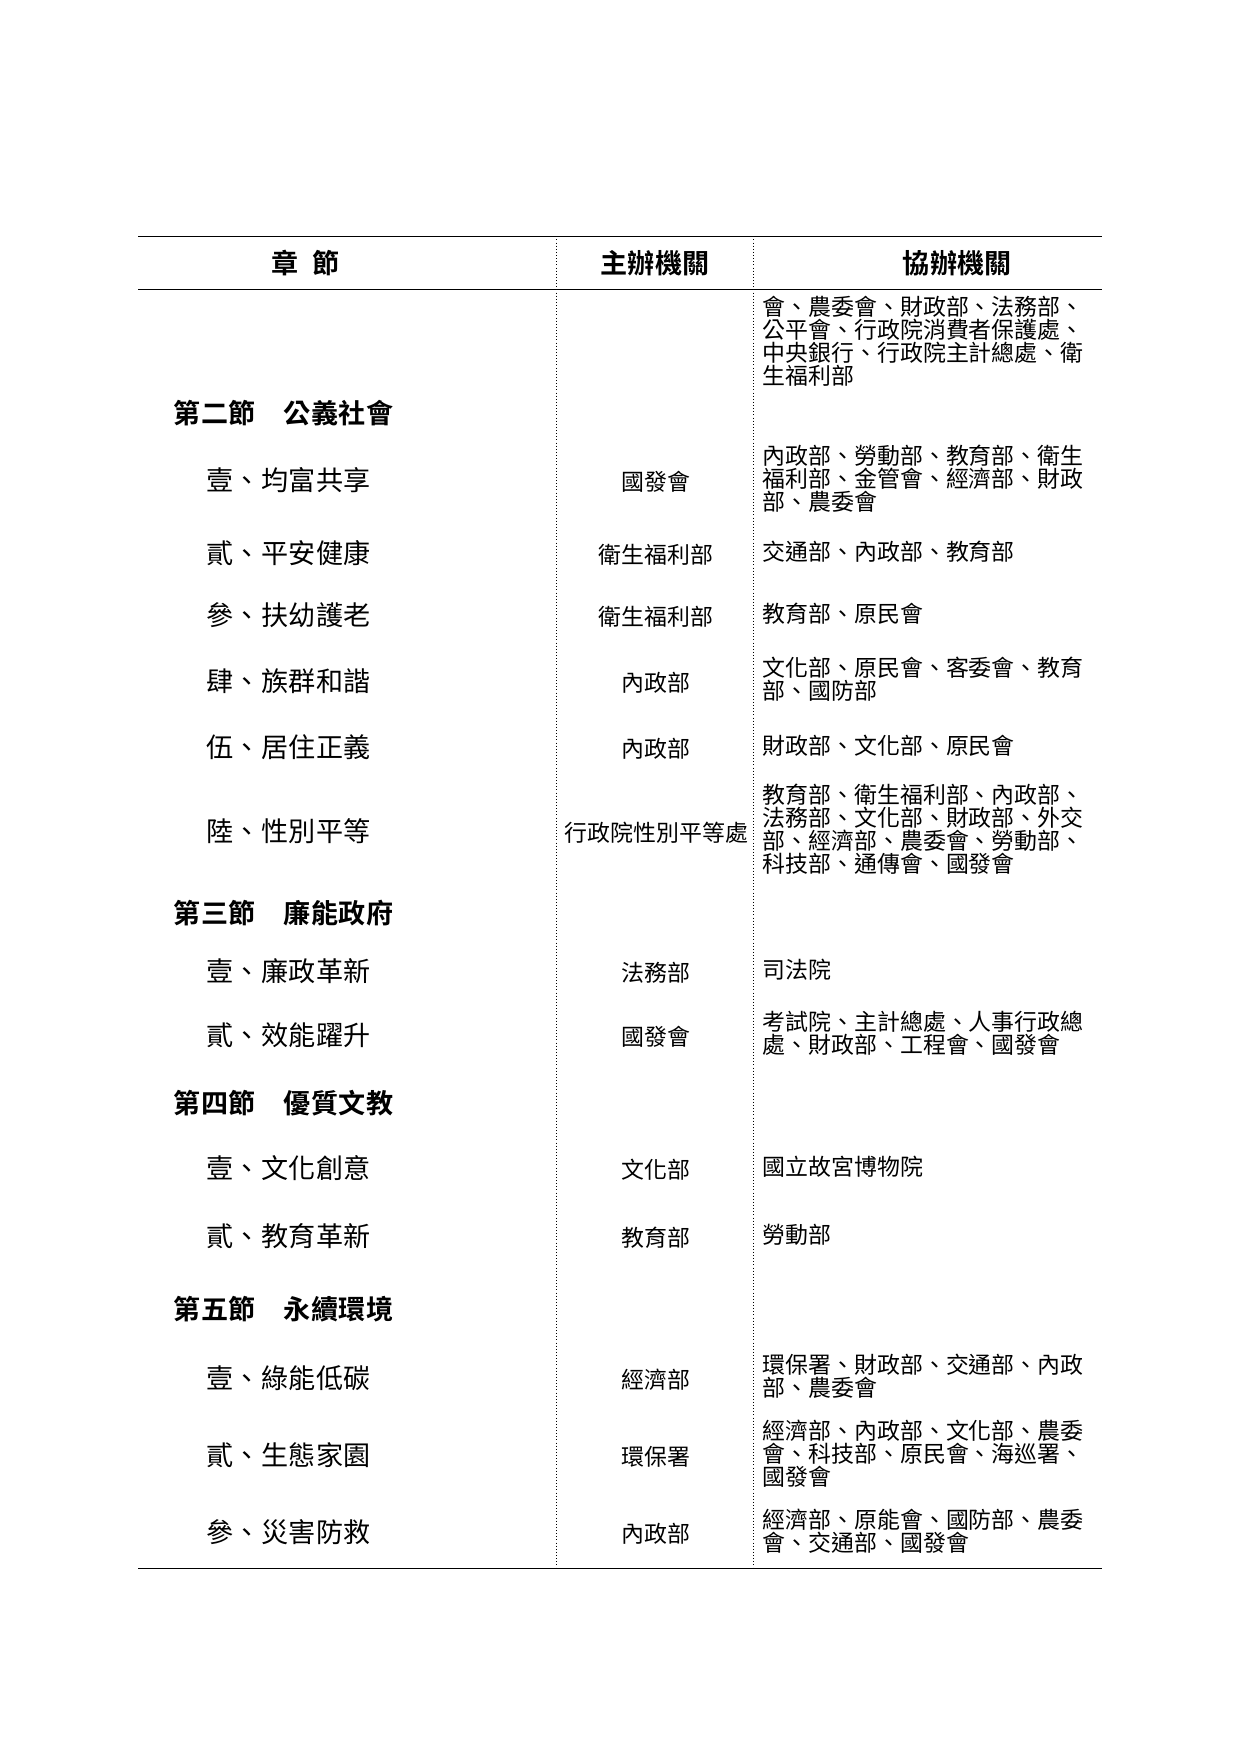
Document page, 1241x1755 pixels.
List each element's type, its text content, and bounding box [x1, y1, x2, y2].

table_header 主辦機關 [556, 237, 753, 289]
table_cell 內政部 [556, 717, 753, 778]
table_cell 貳、教育革新 [138, 1201, 556, 1272]
table_cell 內政部 [556, 1497, 753, 1568]
table_cell 內政部、勞動部、教育部、衛生福利部、金管會、經濟部、財政部、農委會 [754, 439, 1102, 522]
table_cell 肆、族群和諧 [138, 646, 556, 717]
table_cell 第五節 永續環境 [138, 1272, 556, 1343]
table_cell [754, 389, 1102, 439]
table_cell [754, 1272, 1102, 1343]
table_cell 行政院性別平等處 [556, 778, 753, 885]
table_cell 貳、生態家園 [138, 1414, 556, 1497]
table_header 協辦機關 [754, 237, 1102, 289]
table_cell 勞動部 [754, 1201, 1102, 1272]
table_cell 衛生福利部 [556, 585, 753, 646]
table_cell 陸、性別平等 [138, 778, 556, 885]
table_cell 法務部 [556, 943, 753, 1000]
table_cell 參、扶幼護老 [138, 585, 556, 646]
table_cell 交通部、內政部、教育部 [754, 523, 1102, 584]
table_cell [556, 885, 753, 943]
table_cell 國發會 [556, 290, 753, 389]
table_cell 壹、廉政革新 [138, 943, 556, 1000]
table_cell 環保署 [556, 1414, 753, 1497]
table_cell 第四節 優質文教 [138, 1071, 556, 1136]
table_cell 國發會 [556, 1000, 753, 1071]
table_cell 第二節 公義社會 [138, 389, 556, 439]
table_cell 經濟部、內政部、交通部、工程會、農委會、財政部、法務部、公平會、行政院消費者保護處、中央銀行、行政院主計總處、衛生福利部 [754, 290, 1102, 389]
table_cell 國發會 [556, 439, 753, 522]
table_cell 內政部 [556, 646, 753, 717]
table_cell 教育部、衛生福利部、內政部、法務部、文化部、財政部、外交部、經濟部、農委會、勞動部、科技部、通傳會、國發會 [754, 778, 1102, 885]
table_header 章 節 [138, 237, 556, 289]
table_cell 財政部、文化部、原民會 [754, 717, 1102, 778]
table_cell 貳、效能躍升 [138, 1000, 556, 1071]
table_cell 壹、綠能低碳 [138, 1343, 556, 1413]
table_cell 經濟部 [556, 1343, 753, 1413]
table_cell 司法院 [754, 943, 1102, 1000]
table_cell 經濟部、原能會、國防部、農委會、交通部、國發會 [754, 1497, 1102, 1568]
table_cell 貳、平安健康 [138, 523, 556, 584]
table_cell 考試院、主計總處、人事行政總處、財政部、工程會、國發會 [754, 1000, 1102, 1071]
table_cell 壹、均富共享 [138, 439, 556, 522]
table_cell 文化部、原民會、客委會、教育部、國防部 [754, 646, 1102, 717]
table_cell 參、災害防救 [138, 1497, 556, 1568]
table_cell 環保署、財政部、交通部、內政部、農委會 [754, 1343, 1102, 1413]
table_cell 國立故宮博物院 [754, 1136, 1102, 1201]
table_cell [754, 1071, 1102, 1136]
table_cell 經濟部、內政部、文化部、農委會、科技部、原民會、海巡署、國發會 [754, 1414, 1102, 1497]
table_cell 教育部、原民會 [754, 585, 1102, 646]
table_cell 陸、穩定物價 [138, 290, 556, 389]
table_cell 伍、居住正義 [138, 717, 556, 778]
table_cell 第三節 廉能政府 [138, 885, 556, 943]
table_cell 教育部 [556, 1201, 753, 1272]
table_cell [556, 1272, 753, 1343]
table_cell 文化部 [556, 1136, 753, 1201]
table_cell 衛生福利部 [556, 523, 753, 584]
table_cell 壹、文化創意 [138, 1136, 556, 1201]
table_cell [754, 885, 1102, 943]
table_cell [556, 389, 753, 439]
table_cell [556, 1071, 753, 1136]
